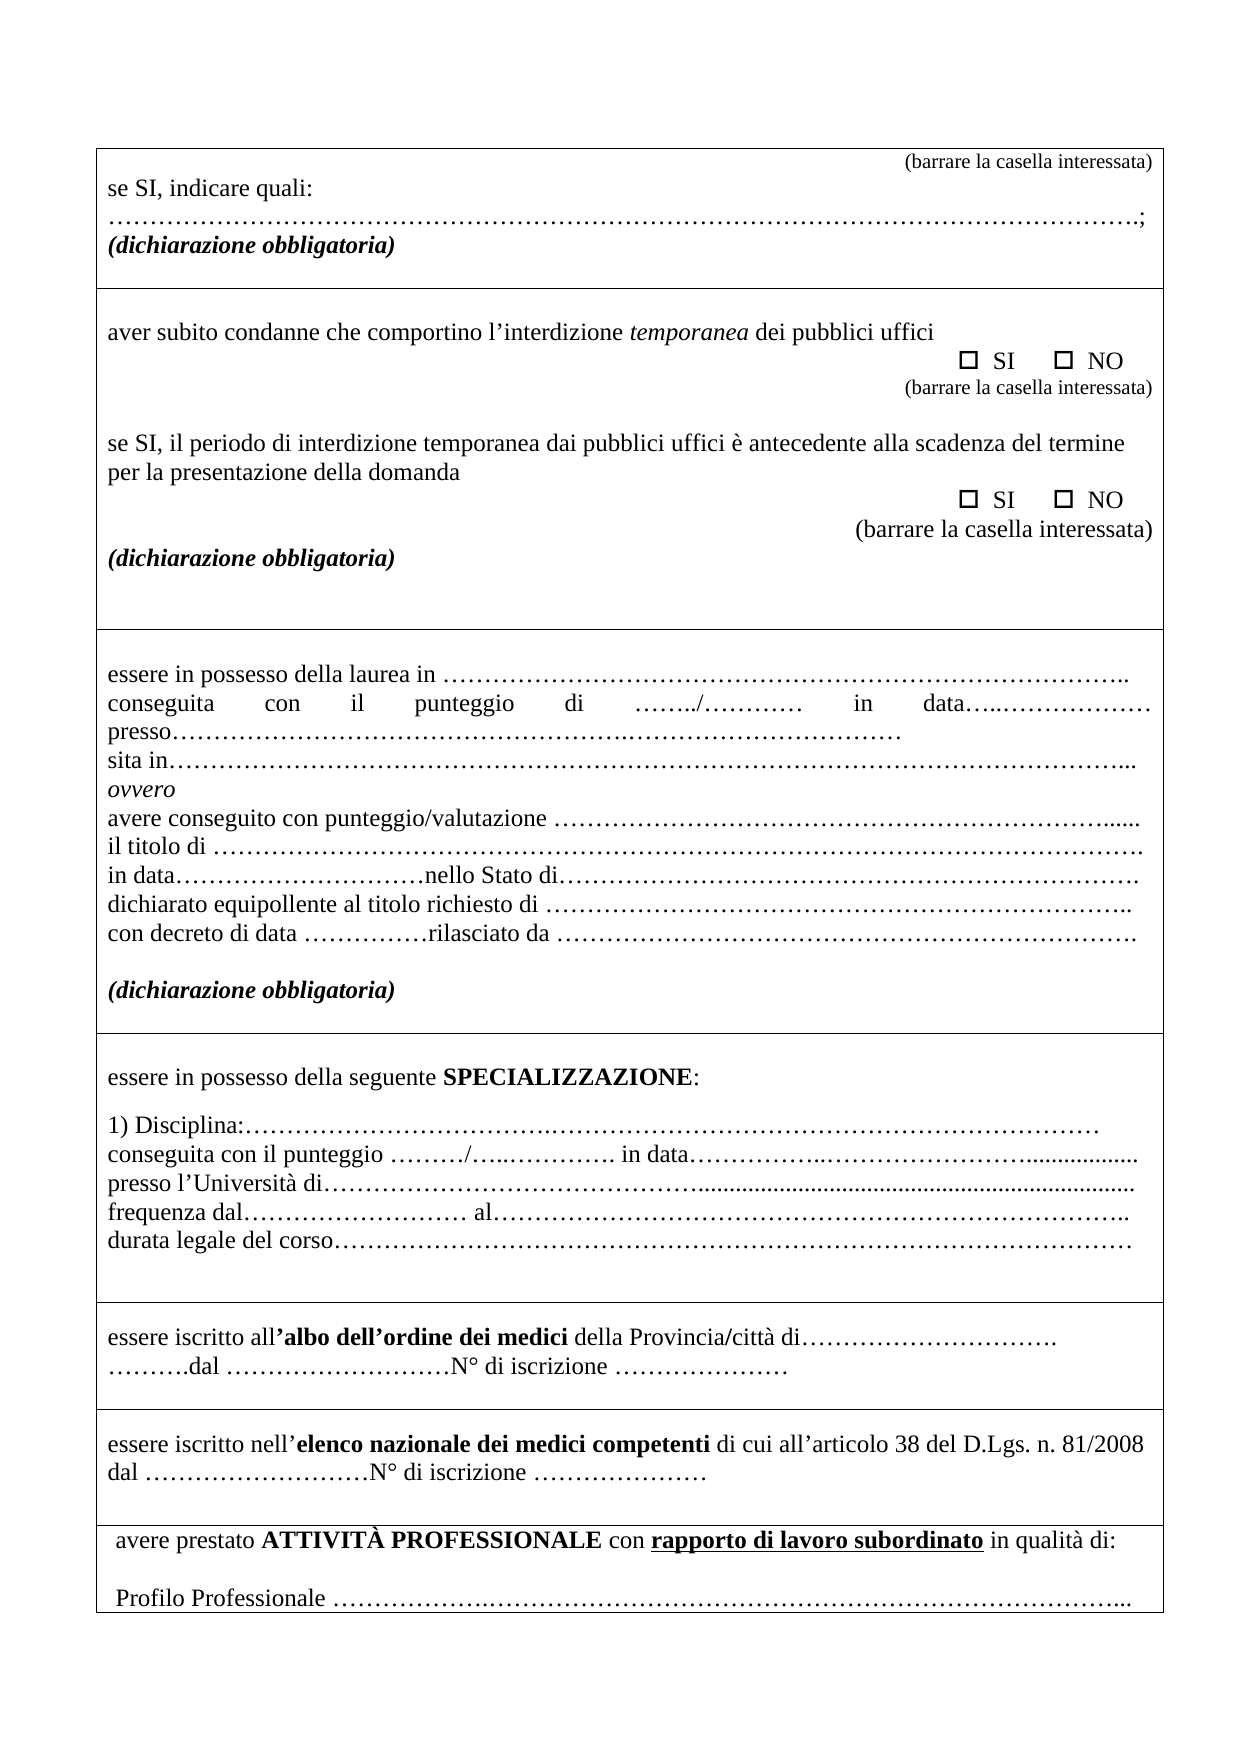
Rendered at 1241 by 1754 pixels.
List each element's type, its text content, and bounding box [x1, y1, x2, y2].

table_cell [73, 1409, 96, 1524]
table_cell [73, 629, 96, 1033]
table_cell (barrare la casella interessata) se SI, indicare quali: …………………………………………………………………………………………………………….; (dichiarazione obbligatoria) [97, 149, 1163, 288]
table_cell [73, 1525, 96, 1612]
table_cell [73, 1033, 96, 1302]
table_cell essere in possesso della seguente SPECIALIZZAZIONE: 1) Disciplina:……………………………….………………………………………………………… conseguita con il punteggio ………/…..…………. in data……………..…………………….................. presso l’Università di………………………………………...................................................................... frequenza dal……………………… al………………………………………………………………….. durata legale del corso…………………………………………………………………………………… [97, 1034, 1163, 1302]
table_cell essere iscritto nell’elenco nazionale dei medici competenti di cui all’articolo 38 del D.Lgs. n. 81/2008 dal ………………………N° di iscrizione ………………… [97, 1410, 1163, 1524]
table_cell essere in possesso della laurea in ……………………………………………………………………….. conseguita con il punteggio di ……../………… in data…..………………presso……………………………………………….…………………………… sita in……………………………………………………………………………………………………... ovvero avere conseguito con punteggio/valutazione …………………………………………………………...... il titolo di …………………………………………………………………………………………………. in data…………………………nello Stato di……………………………………………………………. dichiarato equipollente al titolo richiesto di …………………………………………………………….. con decreto di data ……………rilasciato da ……………………………………………………………. (dichiarazione obbligatoria) [97, 630, 1163, 1033]
table_cell [73, 148, 96, 288]
table_cell essere iscritto all’albo dell’ordine dei medici della Provincia/città di………………………….……….dal ………………………N° di iscrizione ………………… [97, 1303, 1163, 1408]
table_cell avere prestato ATTIVITÀ PROFESSIONALE con rapporto di lavoro subordinato in qualità di: Profilo Professionale ……………….…………………………………………………………………... [97, 1526, 1163, 1612]
table_cell [73, 288, 96, 629]
table_cell aver subito condanne che comportino l’interdizione temporanea dei pubblici uffici  SI  NO (barrare la casella interessata) se SI, il periodo di interdizione temporanea dai pubblici uffici è antecedente alla scadenza del termine per la presentazione della domanda  SI  NO (barrare la casella interessata) (dichiarazione obbligatoria) [97, 289, 1163, 629]
table_cell [73, 1302, 96, 1408]
